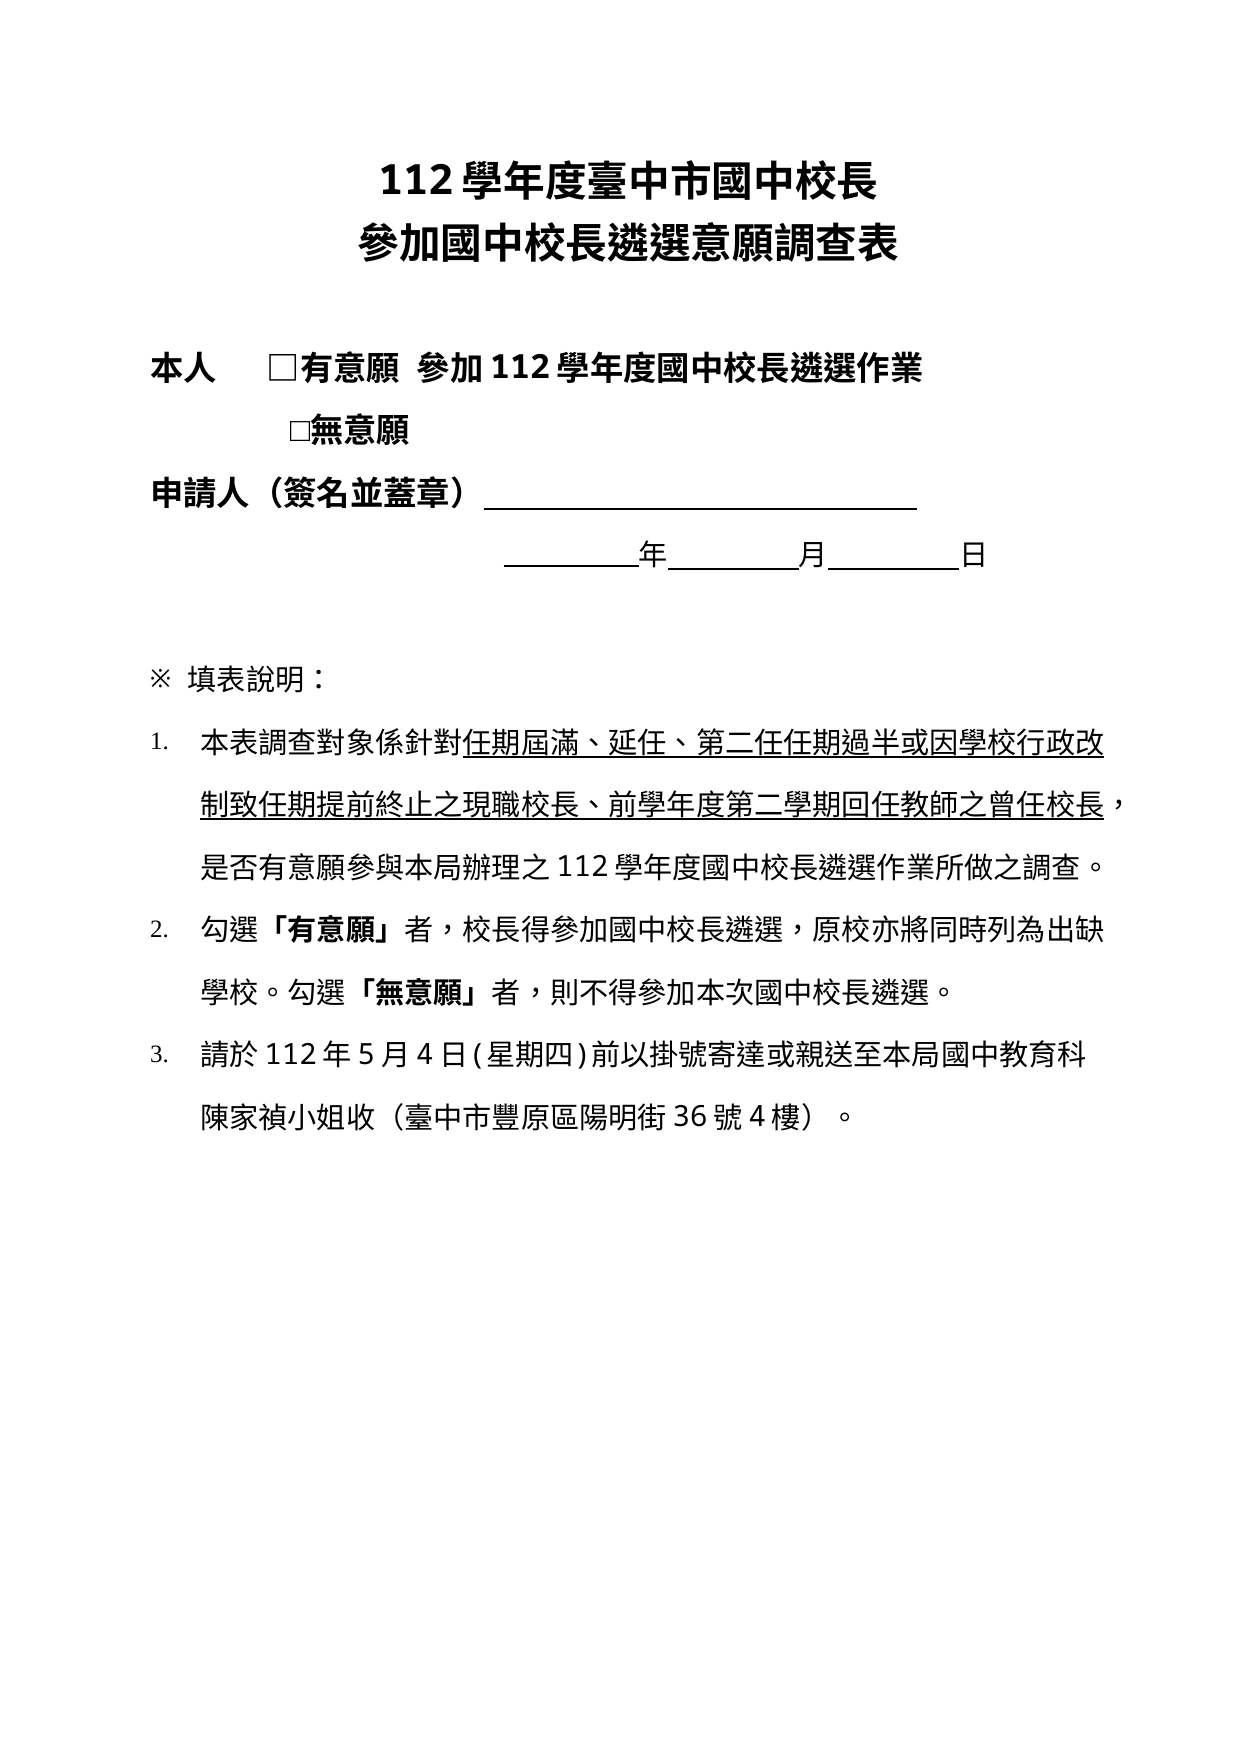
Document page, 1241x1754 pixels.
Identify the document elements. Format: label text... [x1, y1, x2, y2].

text 112學年度臺中市國中校長 [150, 136, 1106, 199]
text 年 月 日 [150, 511, 1106, 574]
list 勾選「有意願」者，校長得參加國中校長遴選，原校亦將同時列為出缺學校。勾選「無意願」者，則不得參加本次國中校長遴選。 [150, 886, 1106, 1011]
text □無意願 [150, 386, 1106, 449]
text 申請人（簽名並蓋章） [150, 449, 1106, 511]
text 本人 □有意願 參加112學年度國中校長遴選作業 [150, 324, 1106, 386]
list 填表說明： [150, 636, 1106, 699]
list 本表調查對象係針對任期屆滿、延任、第二任任期過半或因學校行政改制致任期提前終止之現職校長、前學年度第二學期回任教師之曾任校長，是否有意願參與本局辦理之112學年度國中校長遴選作業所做之調查。 [150, 699, 1106, 886]
list 請於112年5月4日(星期四)前以掛號寄達或親送至本局國中教育科陳家禎小姐收（臺中市豐原區陽明街36號4樓）。 [150, 1011, 1106, 1136]
text 參加國中校長遴選意願調查表 [150, 199, 1106, 261]
